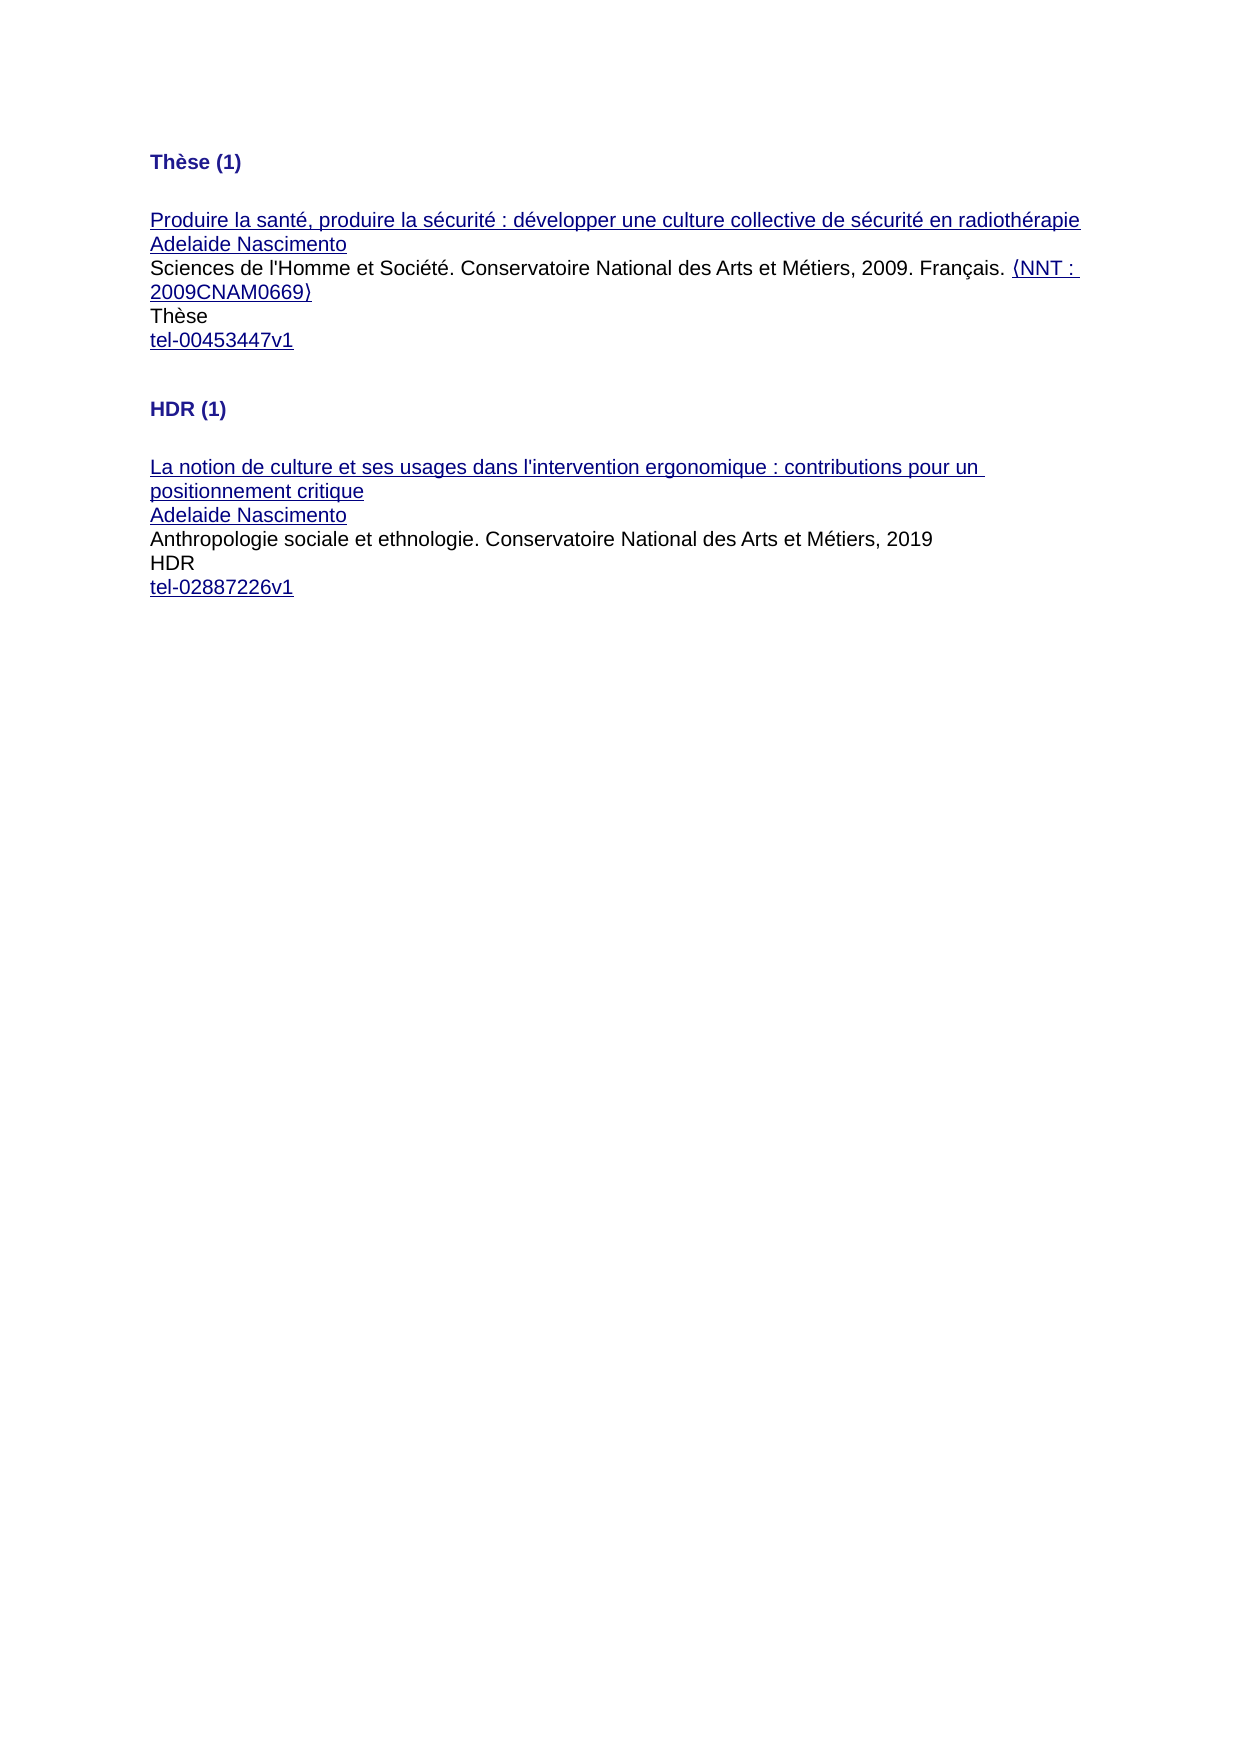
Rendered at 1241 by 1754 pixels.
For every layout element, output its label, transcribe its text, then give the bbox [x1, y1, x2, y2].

table_header Produire la santé, produire la sécurité : développer une culture collective de sécurité en radiothérapie Adelaide Nascimento Sciences de l'Homme et Société. Conservatoire National des Arts et Métiers, 2009. Français. ⟨NNT : 2009CNAM0669⟩ Thèse tel-00453447v1 [150, 208, 1090, 352]
subtitle Thèse (1) [150, 150, 1090, 174]
subtitle HDR (1) [150, 397, 1090, 421]
table_header La notion de culture et ses usages dans l'intervention ergonomique : contributions pour un positionnement critique Adelaide Nascimento Anthropologie sociale et ethnologie. Conservatoire National des Arts et Métiers, 2019 HDR tel-02887226v1 [150, 455, 1090, 599]
